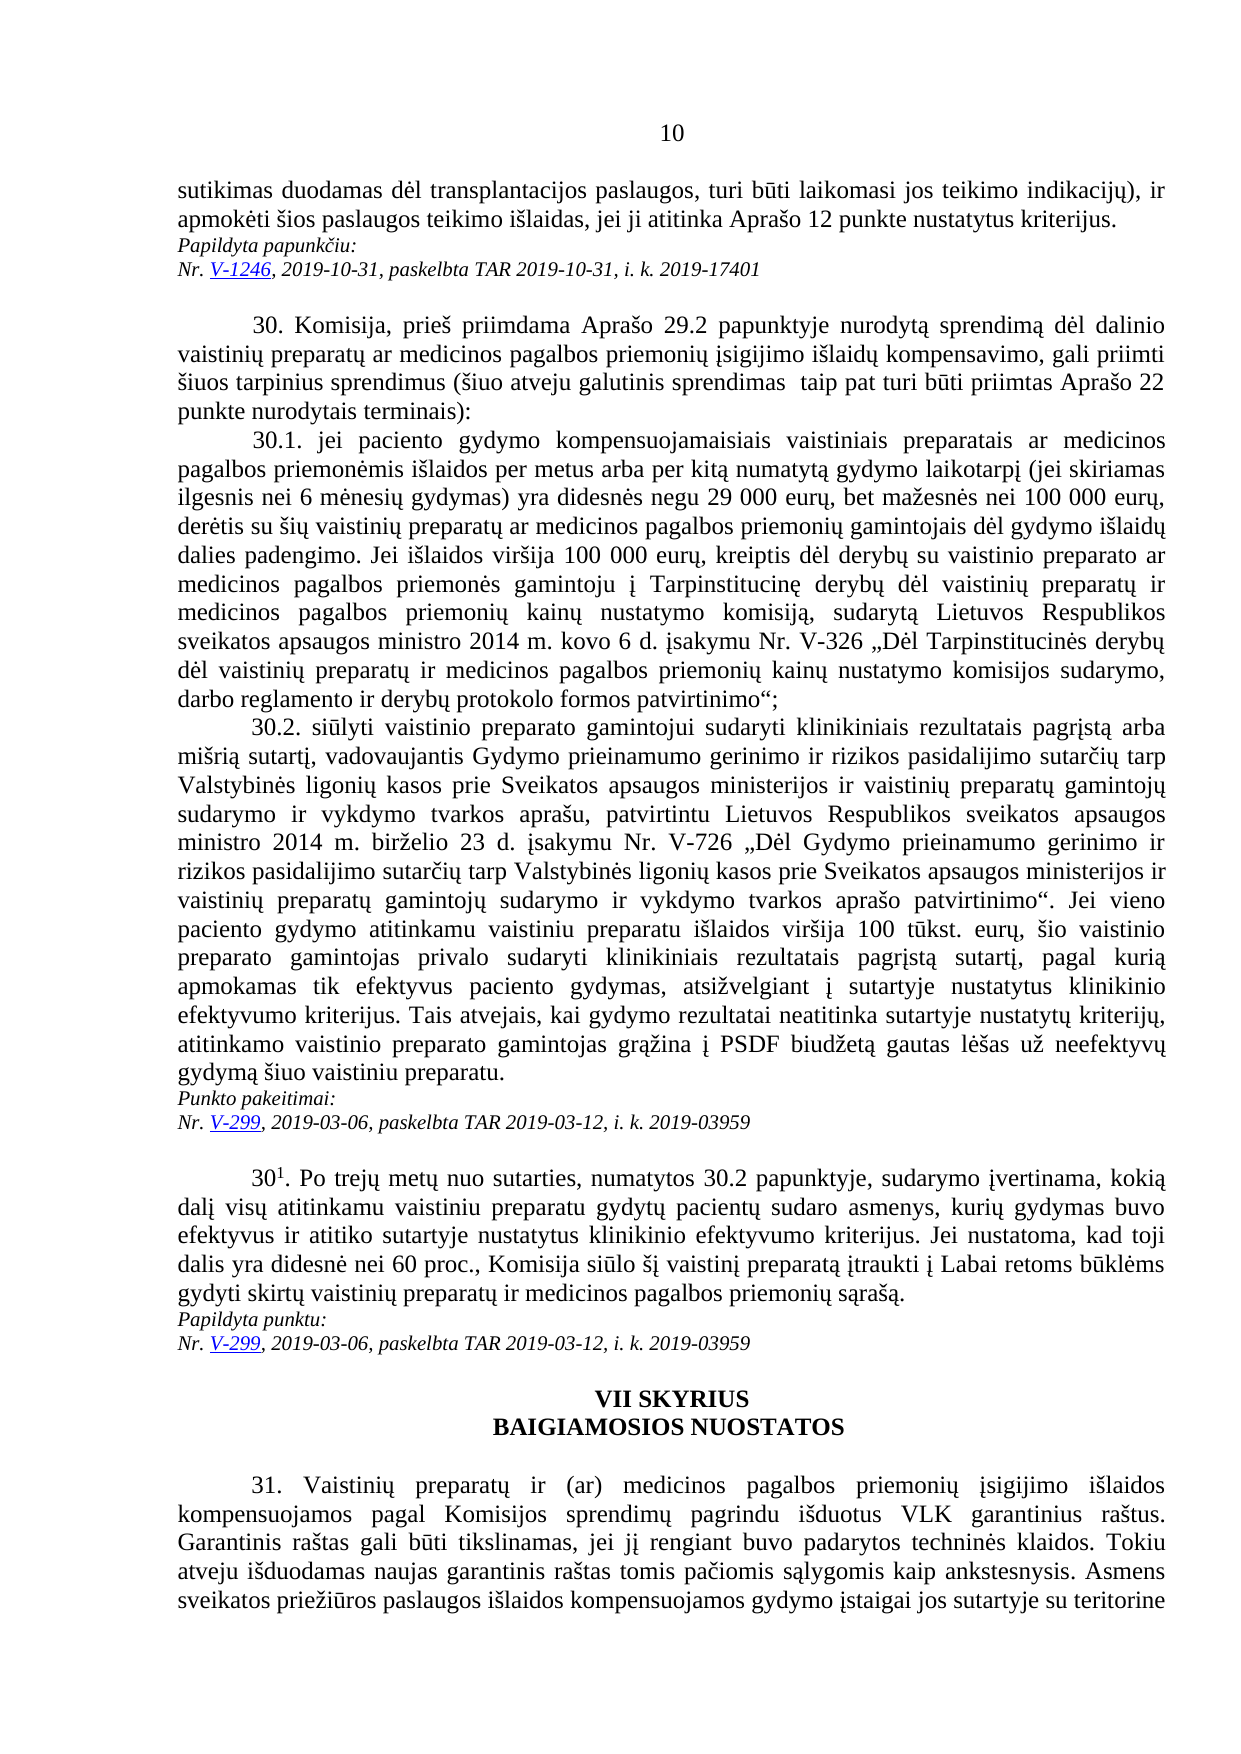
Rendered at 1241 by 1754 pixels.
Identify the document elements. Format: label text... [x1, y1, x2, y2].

text Papildyta papunkčiu: [177, 233, 1166, 257]
text Nr. V-299, 2019-03-06, paskelbta TAR 2019-03-12, i. k. 2019-03959 [177, 1110, 1166, 1134]
text 30. Komisija, prieš priimdama Aprašo 29.2 papunktyje nurodytą sprendimą dėl dalinio vaistinių preparatų ar medicinos pagalbos priemonių įsigijimo išlaidų kompensavimo, gali priimti šiuos tarpinius sprendimus (šiuo atveju galutinis sprendimas taip pat turi būti priimtas Aprašo 22 punkte nurodytais terminais): [177, 310, 1166, 425]
text 31. Vaistinių preparatų ir (ar) medicinos pagalbos priemonių įsigijimo išlaidos kompensuojamos pagal Komisijos sprendimų pagrindu išduotus VLK garantinius raštus. Garantinis raštas gali būti tikslinamas, jei jį rengiant buvo padarytos techninės klaidos. Tokiu atveju išduodamas naujas garantinis raštas tomis pačiomis sąlygomis kaip ankstesnysis. Asmens sveikatos priežiūros paslaugos išlaidos kompensuojamos gydymo įstaigai jos sutartyje su teritorine [177, 1470, 1166, 1614]
text Punkto pakeitimai: [177, 1086, 1166, 1110]
text sutikimas duodamas dėl transplantacijos paslaugos, turi būti laikomasi jos teikimo indikacijų), ir apmokėti šios paslaugos teikimo išlaidas, jei ji atitinka Aprašo 12 punkte nustatytus kriterijus. [177, 176, 1166, 233]
text BAIGIAMOSIOS NUOSTATOS [177, 1412, 1166, 1441]
text 301. Po trejų metų nuo sutarties, numatytos 30.2 papunktyje, sudarymo įvertinama, kokią dalį visų atitinkamu vaistiniu preparatu gydytų pacientų sudaro asmenys, kurių gydymas buvo efektyvus ir atitiko sutartyje nustatytus klinikinio efektyvumo kriterijus. Jei nustatoma, kad toji dalis yra didesnė nei 60 proc., Komisija siūlo šį vaistinį preparatą įtraukti į Labai retoms būklėms gydyti skirtų vaistinių preparatų ir medicinos pagalbos priemonių sąrašą. [177, 1163, 1167, 1307]
text Nr. V-299, 2019-03-06, paskelbta TAR 2019-03-12, i. k. 2019-03959 [177, 1331, 1166, 1355]
text 30.1. jei paciento gydymo kompensuojamaisiais vaistiniais preparatais ar medicinos pagalbos priemonėmis išlaidos per metus arba per kitą numatytą gydymo laikotarpį (jei skiriamas ilgesnis nei 6 mėnesių gydymas) yra didesnės negu 29 000 eurų, bet mažesnės nei 100 000 eurų, derėtis su šių vaistinių preparatų ar medicinos pagalbos priemonių gamintojais dėl gydymo išlaidų dalies padengimo. Jei išlaidos viršija 100 000 eurų, kreiptis dėl derybų su vaistinio preparato ar medicinos pagalbos priemonės gamintoju į Tarpinstitucinę derybų dėl vaistinių preparatų ir medicinos pagalbos priemonių kainų nustatymo komisiją, sudarytą Lietuvos Respublikos sveikatos apsaugos ministro 2014 m. kovo 6 d. įsakymu Nr. V-326 „Dėl Tarpinstitucinės derybų dėl vaistinių preparatų ir medicinos pagalbos priemonių kainų nustatymo komisijos sudarymo, darbo reglamento ir derybų protokolo formos patvirtinimo“; [177, 425, 1166, 712]
text Nr. V-1246, 2019-10-31, paskelbta TAR 2019-10-31, i. k. 2019-17401 [177, 257, 1166, 281]
text Papildyta punktu: [177, 1307, 1166, 1331]
text VII SKYRIUS [177, 1384, 1166, 1412]
text 30.2. siūlyti vaistinio preparato gamintojui sudaryti klinikiniais rezultatais pagrįstą arba mišrią sutartį, vadovaujantis Gydymo prieinamumo gerinimo ir rizikos pasidalijimo sutarčių tarp Valstybinės ligonių kasos prie Sveikatos apsaugos ministerijos ir vaistinių preparatų gamintojų sudarymo ir vykdymo tvarkos aprašu, patvirtintu Lietuvos Respublikos sveikatos apsaugos ministro 2014 m. birželio 23 d. įsakymu Nr. V-726 „Dėl Gydymo prieinamumo gerinimo ir rizikos pasidalijimo sutarčių tarp Valstybinės ligonių kasos prie Sveikatos apsaugos ministerijos ir vaistinių preparatų gamintojų sudarymo ir vykdymo tvarkos aprašo patvirtinimo“. Jei vieno paciento gydymo atitinkamu vaistiniu preparatu išlaidos viršija 100 tūkst. eurų, šio vaistinio preparato gamintojas privalo sudaryti klinikiniais rezultatais pagrįstą sutartį, pagal kurią apmokamas tik efektyvus paciento gydymas, atsižvelgiant į sutartyje nustatytus klinikinio efektyvumo kriterijus. Tais atvejais, kai gydymo rezultatai neatitinka sutartyje nustatytų kriterijų, atitinkamo vaistinio preparato gamintojas grąžina į PSDF biudžetą gautas lėšas už neefektyvų gydymą šiuo vaistiniu preparatu. [177, 712, 1167, 1086]
